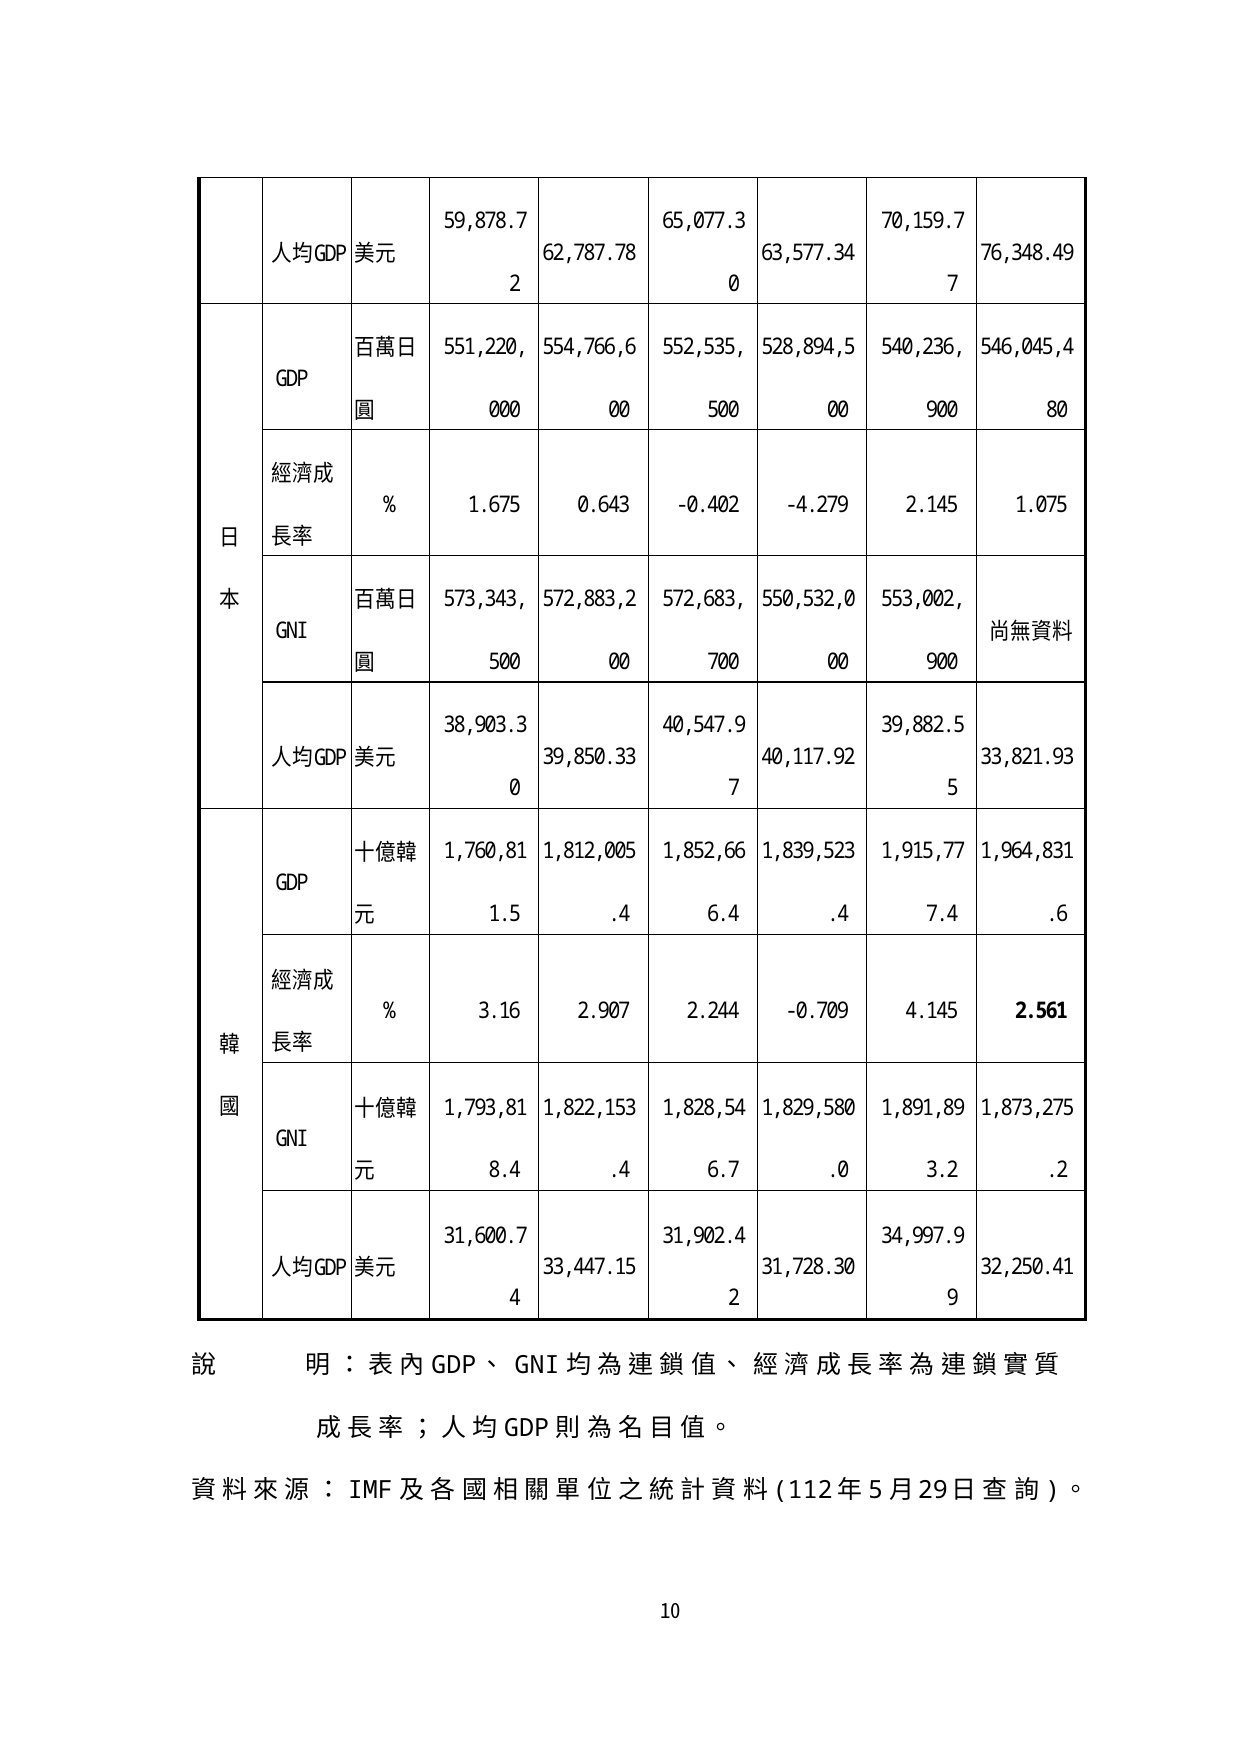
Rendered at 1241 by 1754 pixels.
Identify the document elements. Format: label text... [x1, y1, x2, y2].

table_cell GNI [263, 556, 351, 681]
table_cell 1,793,818.4 [430, 1063, 538, 1190]
table_cell 33,447.15 [539, 1191, 648, 1318]
text 說 明：表內GDP、GNI均為連鎖值、經濟成長率為連鎖實質成長率；人均GDP則為名目值。 [186, 1321, 1063, 1446]
table_cell GDP [263, 809, 351, 933]
table_cell 2.244 [649, 935, 757, 1062]
table_cell 40,547.97 [649, 683, 757, 807]
table_cell 553,002,900 [867, 556, 976, 681]
table_cell 十億韓元 [352, 809, 429, 933]
table_cell % [352, 430, 429, 555]
table_cell 尚無資料 [977, 556, 1084, 681]
table_cell 1,828,546.7 [649, 1063, 757, 1190]
table_cell 2.907 [539, 935, 648, 1062]
table_cell 572,683,700 [649, 556, 757, 681]
table_cell 4.145 [867, 935, 976, 1062]
table_cell 1.675 [430, 430, 538, 555]
table_cell 十億韓元 [352, 1063, 429, 1190]
text 資料來源：IMF及各國相關單位之統計資料(112年5月29日查詢)。 [186, 1446, 1063, 1508]
table_cell GNI [263, 1063, 351, 1190]
table_cell 59,878.72 [430, 178, 538, 303]
table_cell 39,850.33 [539, 683, 648, 807]
table_cell 554,766,600 [539, 304, 648, 429]
table_cell 33,821.93 [977, 683, 1084, 807]
table_cell % [352, 935, 429, 1062]
table_cell 1,760,811.5 [430, 809, 538, 933]
table_cell 1,873,275.2 [977, 1063, 1084, 1190]
table_cell 日本 [201, 304, 262, 807]
table_cell 1,812,005.4 [539, 809, 648, 933]
table_cell 31,902.42 [649, 1191, 757, 1318]
table_cell 550,532,000 [758, 556, 866, 681]
table_cell 2.561 [977, 935, 1084, 1062]
table_cell GDP [263, 304, 351, 429]
table_cell 31,600.74 [430, 1191, 538, 1318]
table_cell 38,903.30 [430, 683, 538, 807]
table_cell 572,883,200 [539, 556, 648, 681]
table_cell 百萬日圓 [352, 304, 429, 429]
table_cell 人均GDP [263, 683, 351, 807]
table_cell 32,250.41 [977, 1191, 1084, 1318]
table_cell -0.402 [649, 430, 757, 555]
table_cell 1,829,580.0 [758, 1063, 866, 1190]
table_cell 美元 [352, 1191, 429, 1318]
table_cell 546,045,480 [977, 304, 1084, 429]
table_cell [201, 178, 262, 303]
table_cell 美元 [352, 178, 429, 303]
table_cell 76,348.49 [977, 178, 1084, 303]
table_cell 0.643 [539, 430, 648, 555]
table_cell 40,117.92 [758, 683, 866, 807]
table_cell 1,915,777.4 [867, 809, 976, 933]
table_cell 70,159.77 [867, 178, 976, 303]
table_cell -4.279 [758, 430, 866, 555]
table_cell 1.075 [977, 430, 1084, 555]
table_cell 573,343,500 [430, 556, 538, 681]
table_cell 經濟成長率 [263, 430, 351, 555]
table_cell 韓國 [201, 809, 262, 1318]
table_cell 人均GDP [263, 1191, 351, 1318]
table_cell 540,236,900 [867, 304, 976, 429]
table_cell 34,997.99 [867, 1191, 976, 1318]
table_cell 552,535,500 [649, 304, 757, 429]
table_cell 1,822,153.4 [539, 1063, 648, 1190]
table_cell 1,964,831.6 [977, 809, 1084, 933]
table_cell 62,787.78 [539, 178, 648, 303]
table_cell 人均GDP [263, 178, 351, 303]
table_cell 百萬日圓 [352, 556, 429, 681]
table_cell -0.709 [758, 935, 866, 1062]
table_cell 551,220,000 [430, 304, 538, 429]
table_cell 美元 [352, 683, 429, 807]
table_cell 經濟成長率 [263, 935, 351, 1062]
table_cell 39,882.55 [867, 683, 976, 807]
table_cell 65,077.30 [649, 178, 757, 303]
table_cell 31,728.30 [758, 1191, 866, 1318]
table_cell 528,894,500 [758, 304, 866, 429]
table_cell 1,891,893.2 [867, 1063, 976, 1190]
table_cell 2.145 [867, 430, 976, 555]
table_cell 3.16 [430, 935, 538, 1062]
table_cell 1,852,666.4 [649, 809, 757, 933]
table_cell 63,577.34 [758, 178, 866, 303]
table_cell 1,839,523.4 [758, 809, 866, 933]
